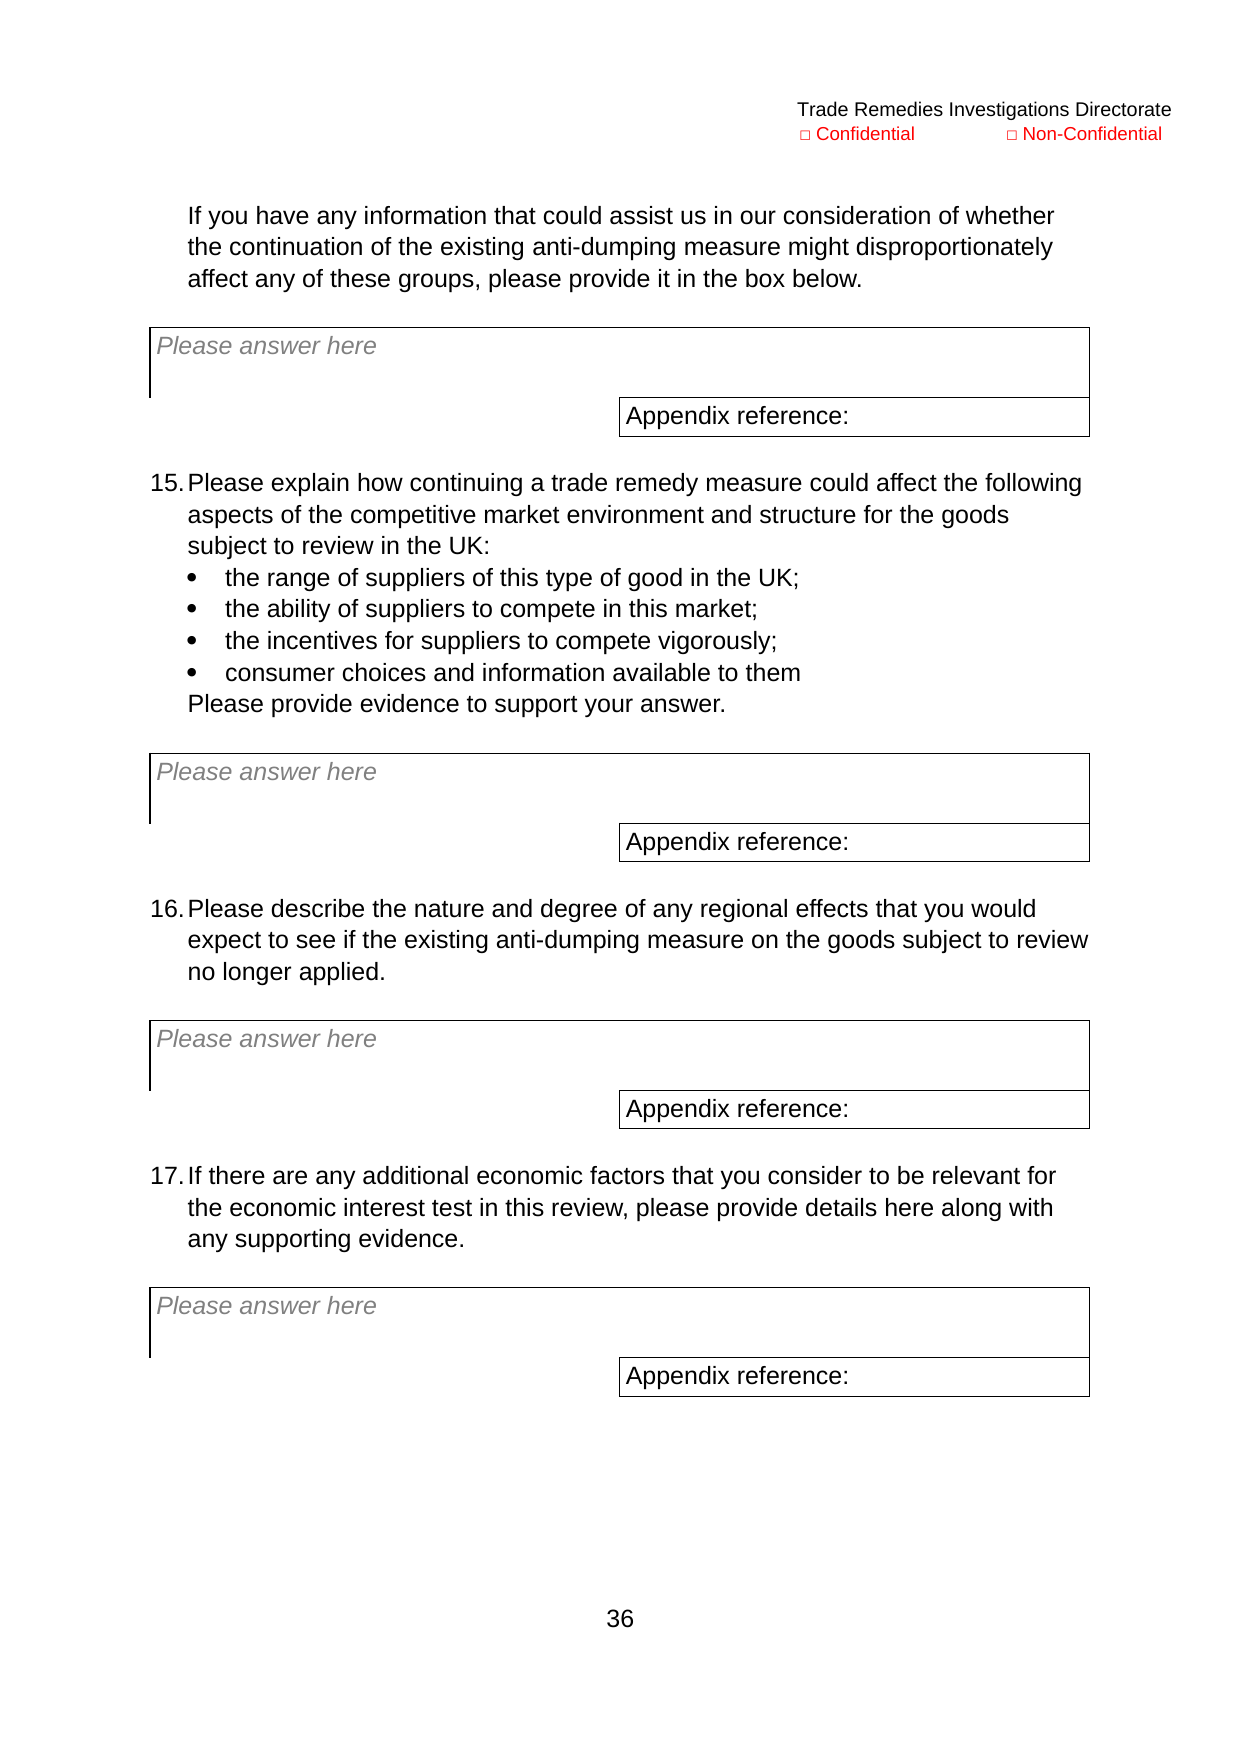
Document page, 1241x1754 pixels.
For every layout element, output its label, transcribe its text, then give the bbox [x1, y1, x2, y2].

text If you have any information that could assist us in our consideration of whether the continuation of the existing anti-dumping measure might disproportionately affect any of these groups, please provide it in the box below. [187, 201, 1090, 293]
table_header Please answer here [151, 754, 1089, 823]
list Please describe the nature and degree of any regional effects that you would expect to see if the existing anti-dumping measure on the goods subject to review no longer applied. [150, 894, 1090, 986]
list the range of suppliers of this type of good in the UK; [187, 563, 1090, 592]
list the incentives for suppliers to compete vigorously; [187, 626, 1090, 655]
list If there are any additional economic factors that you consider to be relevant for the economic interest test in this review, please provide details here along with any supporting evidence. [150, 1161, 1090, 1253]
table_cell [150, 1358, 619, 1396]
table_header Please answer here [151, 1021, 1089, 1090]
table_cell Appendix reference: [620, 1091, 1089, 1128]
list the ability of suppliers to compete in this market; [187, 594, 1090, 623]
table_cell [150, 824, 619, 861]
table_cell Appendix reference: [620, 398, 1089, 436]
table_cell Appendix reference: [620, 1358, 1089, 1396]
table_cell Appendix reference: [620, 824, 1089, 861]
table_cell [150, 1091, 619, 1128]
list Please explain how continuing a trade remedy measure could affect the following aspects of the competitive market environment and structure for the goods subject to review in the UK: [150, 468, 1090, 560]
list consumer choices and information available to them [187, 658, 1090, 687]
table_header Please answer here [151, 1288, 1089, 1357]
text Please provide evidence to support your answer. [187, 689, 1090, 718]
table_cell [150, 398, 619, 436]
table_header Please answer here [151, 328, 1089, 397]
